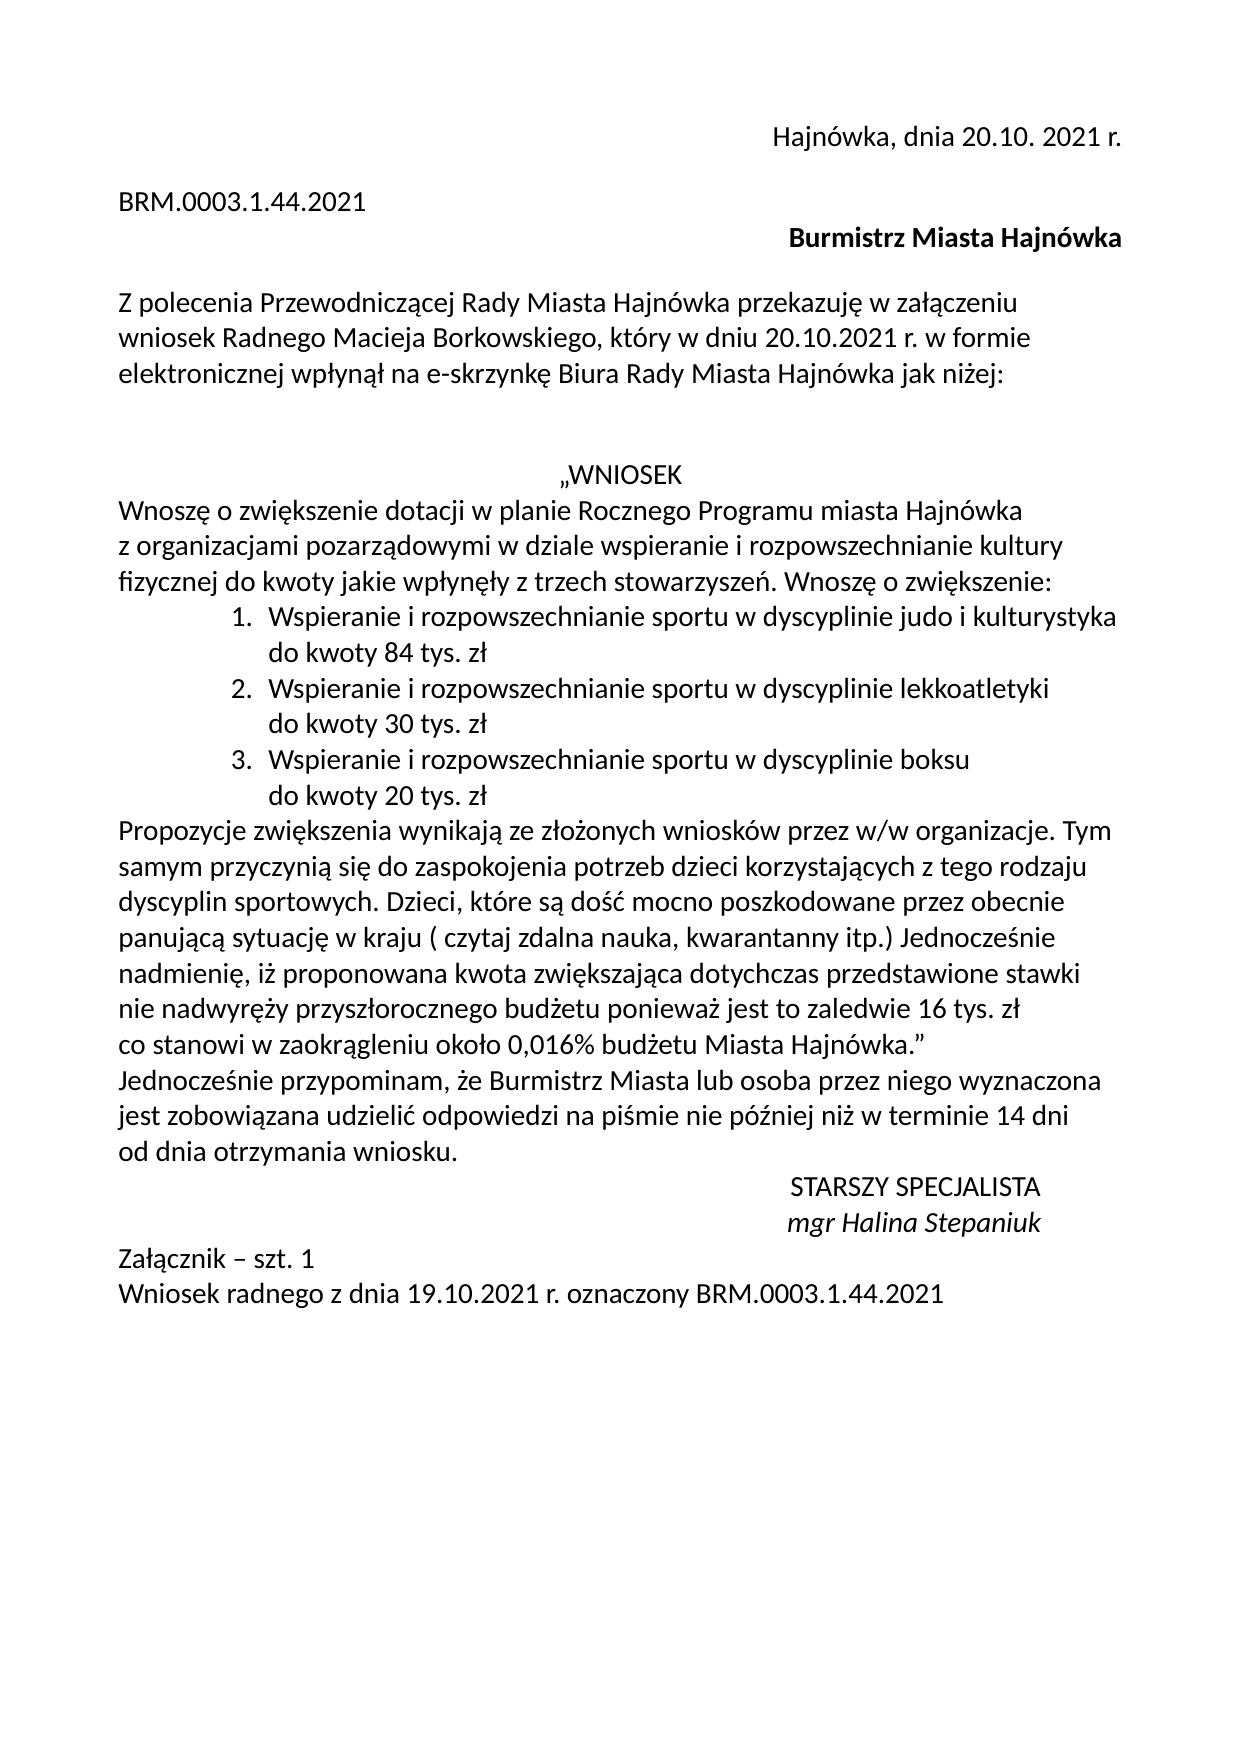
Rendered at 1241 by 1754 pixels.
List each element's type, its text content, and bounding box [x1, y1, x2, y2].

text Propozycje zwiększenia wynikają ze złożonych wniosków przez w/w organizacje. Tym samym przyczynią się do zaspokojenia potrzeb dzieci korzystających z tego rodzaju dyscyplin sportowych. Dzieci, które są dość mocno poszkodowane przez obecnie panującą sytuację w kraju ( czytaj zdalna nauka, kwarantanny itp.) Jednocześnie nadmienię, iż proponowana kwota zwiększająca dotychczas przedstawione stawki nie nadwyręży przyszłorocznego budżetu ponieważ jest to zaledwie 16 tys. zł co stanowi w zaokrągleniu około 0,016% budżetu Miasta Hajnówka.” [118, 812, 1122, 1062]
text Załącznik – szt. 1 [118, 1240, 1122, 1275]
text Hajnówka, dnia 20.10. 2021 r. [118, 118, 1122, 154]
list Wspieranie i rozpowszechnianie sportu w dyscyplinie lekkoatletyki do kwoty 30 tys. zł [231, 670, 1122, 741]
list Wspieranie i rozpowszechnianie sportu w dyscyplinie judo i kulturystyka do kwoty 84 tys. zł [231, 598, 1122, 670]
text Jednocześnie przypominam, że Burmistrz Miasta lub osoba przez niego wyznaczona jest zobowiązana udzielić odpowiedzi na piśmie nie później niż w terminie 14 dni od dnia otrzymania wniosku. [118, 1062, 1122, 1168]
text Burmistrz Miasta Hajnówka [118, 219, 1122, 254]
text STARSZY SPECJALISTA [709, 1168, 1122, 1204]
text Wniosek radnego z dnia 19.10.2021 r. oznaczony BRM.0003.1.44.2021 [118, 1275, 1122, 1311]
list Wspieranie i rozpowszechnianie sportu w dyscyplinie boksu do kwoty 20 tys. zł [231, 741, 1122, 812]
text „WNIOSEK [118, 456, 1122, 492]
text Z polecenia Przewodniczącej Rady Miasta Hajnówka przekazuję w załączeniu wniosek Radnego Macieja Borkowskiego, który w dniu 20.10.2021 r. w formie elektronicznej wpłynął na e-skrzynkę Biura Rady Miasta Hajnówka jak niżej: [118, 284, 1122, 391]
text BRM.0003.1.44.2021 [118, 183, 1122, 219]
text Wnoszę o zwiększenie dotacji w planie Rocznego Programu miasta Hajnówka z organizacjami pozarządowymi w dziale wspieranie i rozpowszechnianie kultury fizycznej do kwoty jakie wpłynęły z trzech stowarzyszeń. Wnoszę o zwiększenie: [118, 492, 1122, 598]
text mgr Halina Stepaniuk [709, 1204, 1122, 1240]
